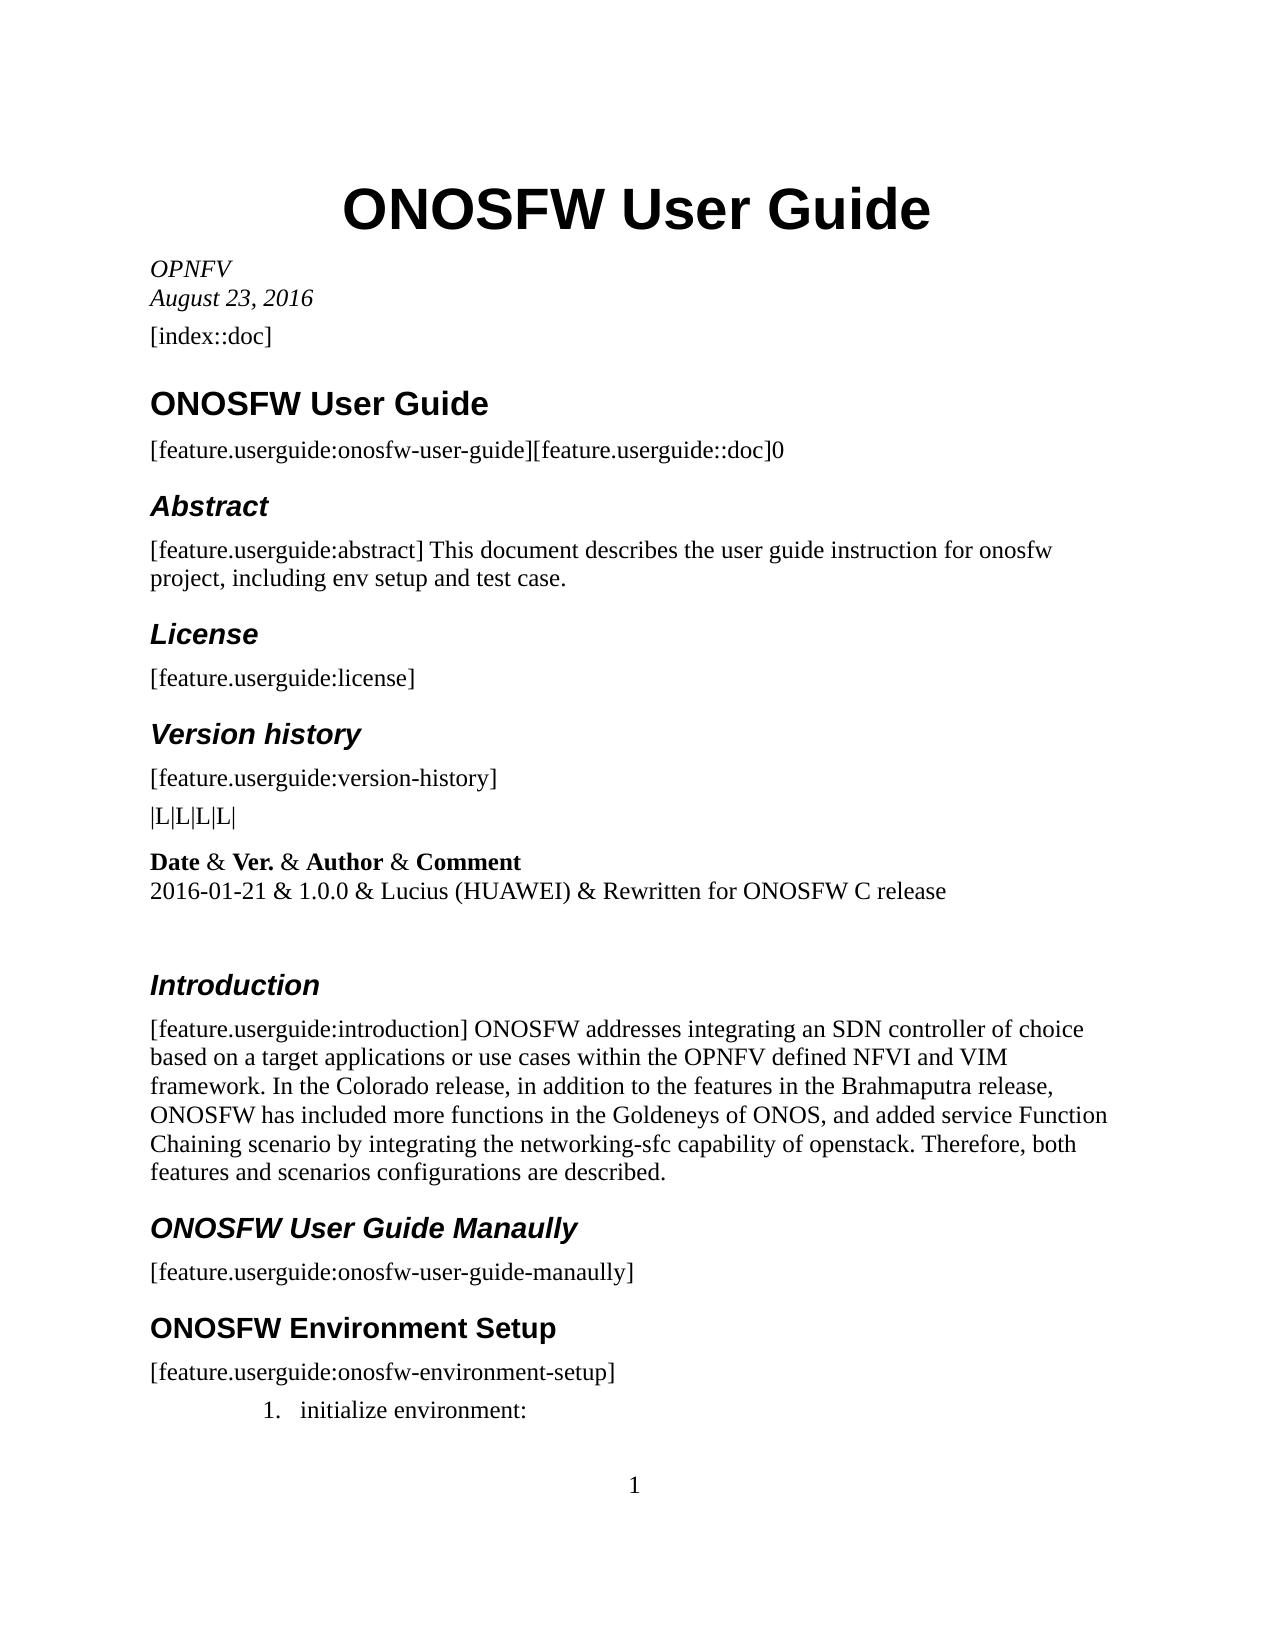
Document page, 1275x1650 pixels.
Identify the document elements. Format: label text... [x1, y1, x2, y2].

text [feature.userguide:onosfw-user-guide-manaully] [150, 1257, 1125, 1286]
text [feature.userguide:abstract] This document describes the user guide instruction for onosfw project, including env setup and test case. [150, 535, 1125, 592]
title ONOSFW User Guide [150, 175, 1125, 242]
subtitle Introduction [150, 968, 1125, 1001]
subtitle Version history [150, 717, 1125, 751]
text OPNFV [150, 254, 1125, 283]
text Date & Ver. & Author & Comment 2016-01-21 & 1.0.0 & Lucius (HUAWEI) & Rewritten for ONOSFW C release [150, 847, 1125, 934]
text August 23, 2016 [150, 283, 1125, 312]
text [feature.userguide:version-history] [150, 763, 1125, 792]
subtitle License [150, 617, 1125, 651]
text [feature.userguide:introduction] ONOSFW addresses integrating an SDN controller of choice based on a target applications or use cases within the OPNFV defined NFVI and VIM framework. In the Colorado release, in addition to the features in the Brahmaputra release, ONOSFW has included more functions in the Goldeneys of ONOS, and added service Function Chaining scenario by integrating the networking-sfc capability of openstack. Therefore, both features and scenarios configurations are described. [150, 1014, 1125, 1186]
text [feature.userguide:onosfw-user-guide][feature.userguide::doc]0 [150, 435, 1125, 464]
list initialize environment: [262, 1395, 1125, 1423]
text [index::doc] [150, 321, 1125, 350]
text [feature.userguide:onosfw-environment-setup] [150, 1357, 1125, 1386]
text [feature.userguide:license] [150, 663, 1125, 692]
subtitle ONOSFW User Guide [150, 384, 1125, 422]
subtitle Abstract [150, 489, 1125, 522]
text |L|L|L|L| [150, 801, 1125, 829]
subtitle ONOSFW User Guide Manaully [150, 1211, 1125, 1245]
subtitle ONOSFW Environment Setup [150, 1311, 1125, 1344]
